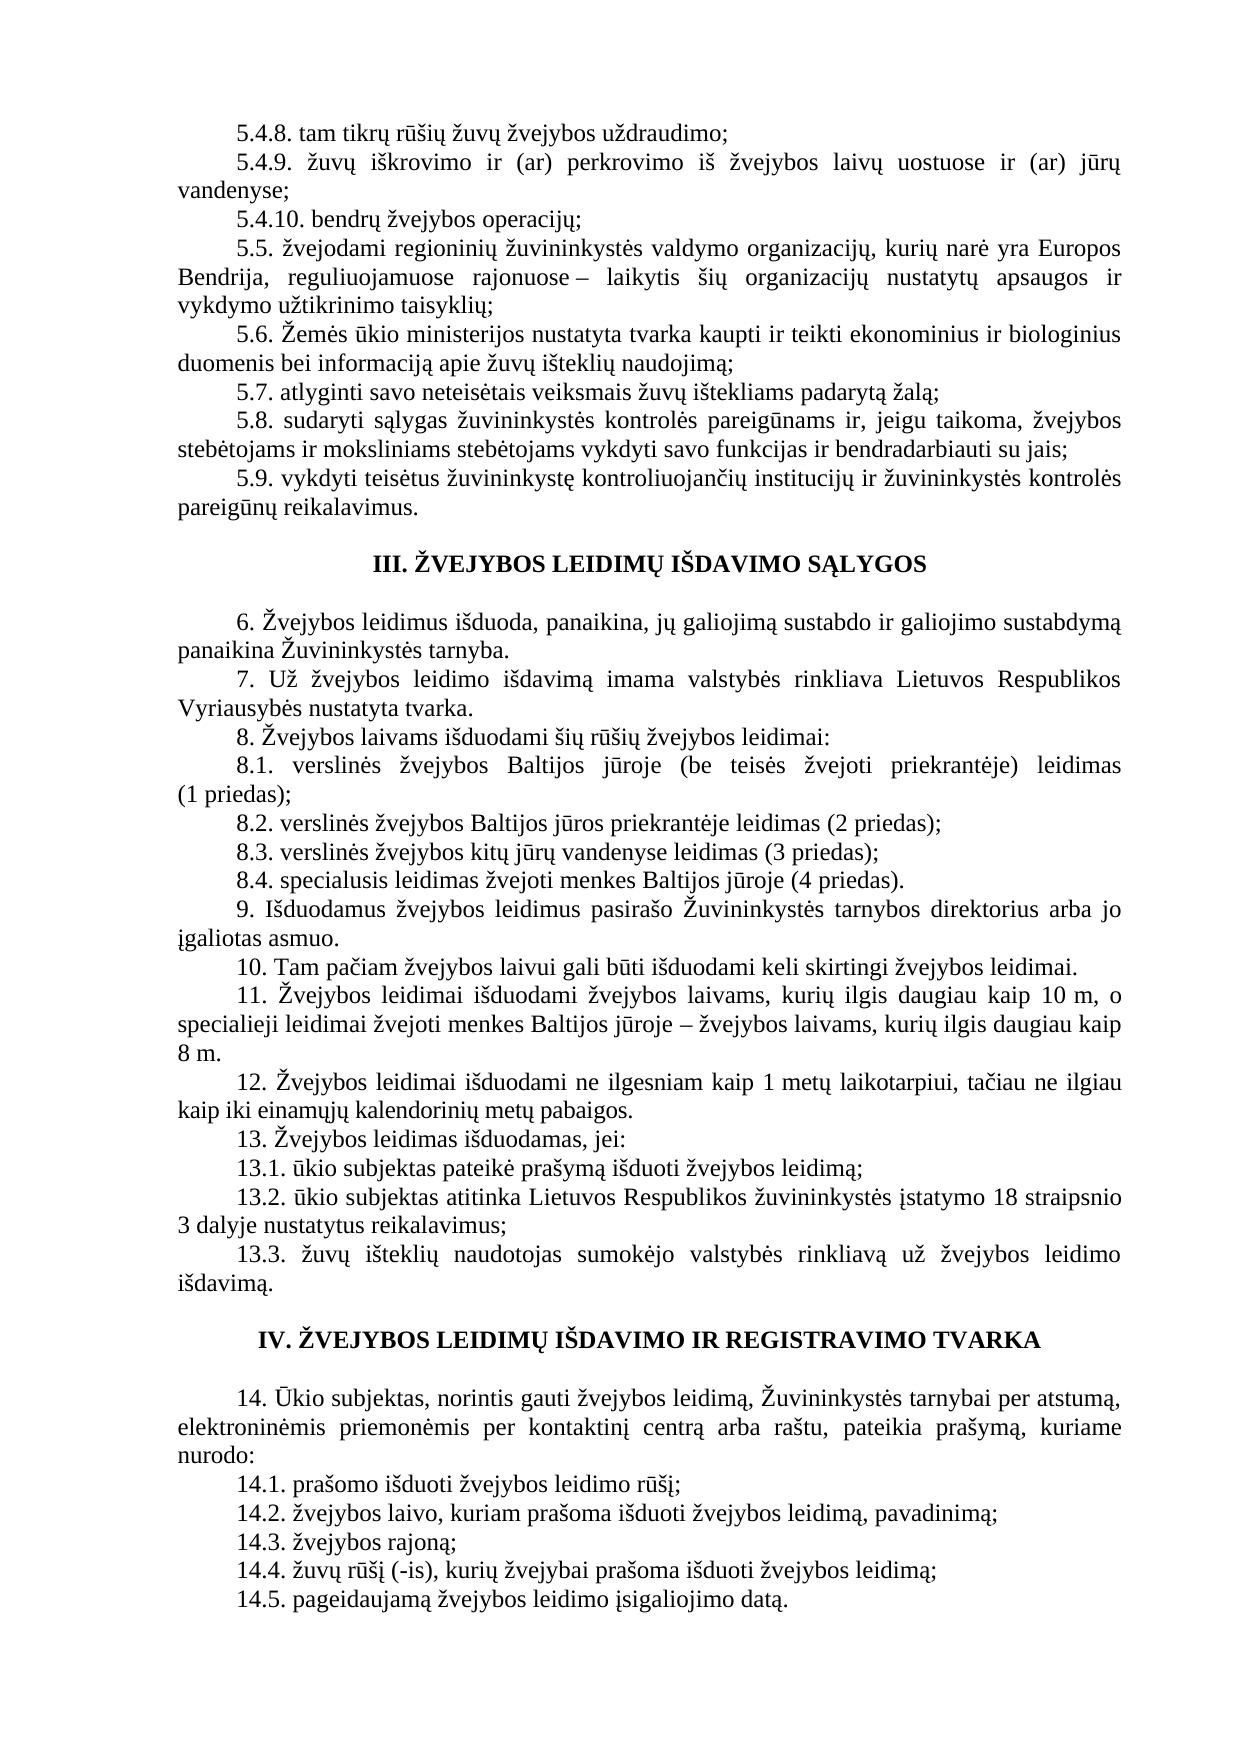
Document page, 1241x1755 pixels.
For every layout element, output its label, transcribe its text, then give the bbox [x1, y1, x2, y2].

text 12. Žvejybos leidimai išduodami ne ilgesniam kaip 1 metų laikotarpiui, tačiau ne ilgiau kaip iki einamųjų kalendorinių metų pabaigos. [177, 1067, 1122, 1124]
text 5.4.9. žuvų iškrovimo ir (ar) perkrovimo iš žvejybos laivų uostuose ir (ar) jūrų vandenyse; [177, 147, 1122, 204]
text 5.9. vykdyti teisėtus žuvininkystę kontroliuojančių institucijų ir žuvininkystės kontrolės pareigūnų reikalavimus. [177, 463, 1122, 521]
text 8.3. verslinės žvejybos kitų jūrų vandenyse leidimas (3 priedas); [177, 837, 1122, 866]
text 5.7. atlyginti savo neteisėtais veiksmais žuvų ištekliams padarytą žalą; [177, 377, 1122, 406]
text 13. Žvejybos leidimas išduodamas, jei: [177, 1124, 1122, 1153]
text 13.3. žuvų išteklių naudotojas sumokėjo valstybės rinkliavą už žvejybos leidimo išdavimą. [177, 1239, 1122, 1297]
text 13.2. ūkio subjektas atitinka Lietuvos Respublikos žuvininkystės įstatymo 18 straipsnio 3 dalyje nustatytus reikalavimus; [177, 1182, 1122, 1239]
text 14.1. prašomo išduoti žvejybos leidimo rūšį; [177, 1469, 1122, 1498]
text 8.1. verslinės žvejybos Baltijos jūroje (be teisės žvejoti priekrantėje) leidimas (1 priedas); [177, 751, 1122, 808]
text 9. Išduodamus žvejybos leidimus pasirašo Žuvininkystės tarnybos direktorius arba jo įgaliotas asmuo. [177, 894, 1122, 952]
text 14.2. žvejybos laivo, kuriam prašoma išduoti žvejybos leidimą, pavadinimą; [177, 1498, 1122, 1527]
text 7. Už žvejybos leidimo išdavimą imama valstybės rinkliava Lietuvos Respublikos Vyriausybės nustatyta tvarka. [177, 664, 1122, 722]
text 11. Žvejybos leidimai išduodami žvejybos laivams, kurių ilgis daugiau kaip 10 m, o specialieji leidimai žvejoti menkes Baltijos jūroje – žvejybos laivams, kurių ilgis daugiau kaip 8 m. [177, 981, 1122, 1067]
text 6. Žvejybos leidimus išduoda, panaikina, jų galiojimą sustabdo ir galiojimo sustabdymą panaikina Žuvininkystės tarnyba. [177, 607, 1122, 664]
text 5.4.10. bendrų žvejybos operacijų; [177, 204, 1122, 233]
text 14.3. žvejybos rajoną; [177, 1527, 1122, 1556]
text 8.2. verslinės žvejybos Baltijos jūros priekrantėje leidimas (2 priedas); [177, 808, 1122, 837]
text 5.6. Žemės ūkio ministerijos nustatyta tvarka kaupti ir teikti ekonominius ir biologinius duomenis bei informaciją apie žuvų išteklių naudojimą; [177, 319, 1122, 377]
text 14.5. pageidaujamą žvejybos leidimo įsigaliojimo datą. [177, 1584, 1122, 1613]
text 13.1. ūkio subjektas pateikė prašymą išduoti žvejybos leidimą; [177, 1153, 1122, 1182]
text 8.4. specialusis leidimas žvejoti menkes Baltijos jūroje (4 priedas). [177, 866, 1122, 894]
text 14.4. žuvų rūšį (-is), kurių žvejybai prašoma išduoti žvejybos leidimą; [177, 1556, 1122, 1584]
text 8. Žvejybos laivams išduodami šių rūšių žvejybos leidimai: [177, 722, 1122, 751]
text 14. Ūkio subjektas, norintis gauti žvejybos leidimą, Žuvininkystės tarnybai per atstumą, elektroninėmis priemonėmis per kontaktinį centrą arba raštu, pateikia prašymą, kuriame nurodo: [177, 1383, 1122, 1469]
text 5.4.8. tam tikrų rūšių žuvų žvejybos uždraudimo; [177, 118, 1122, 147]
text III. ŽVEJYBOS LEIDIMŲ IŠDAVIMO SĄLYGOS [177, 549, 1122, 578]
text 5.5. žvejodami regioninių žuvininkystės valdymo organizacijų, kurių narė yra Europos Bendrija, reguliuojamuose rajonuose – laikytis šių organizacijų nustatytų apsaugos ir vykdymo užtikrinimo taisyklių; [177, 233, 1122, 319]
text 10. Tam pačiam žvejybos laivui gali būti išduodami keli skirtingi žvejybos leidimai. [177, 952, 1122, 981]
text 5.8. sudaryti sąlygas žuvininkystės kontrolės pareigūnams ir, jeigu taikoma, žvejybos stebėtojams ir moksliniams stebėtojams vykdyti savo funkcijas ir bendradarbiauti su jais; [177, 406, 1122, 463]
text IV. ŽVEJYBOS LEIDIMŲ IŠDAVIMO IR REGISTRAVIMO TVARKA [177, 1326, 1122, 1354]
